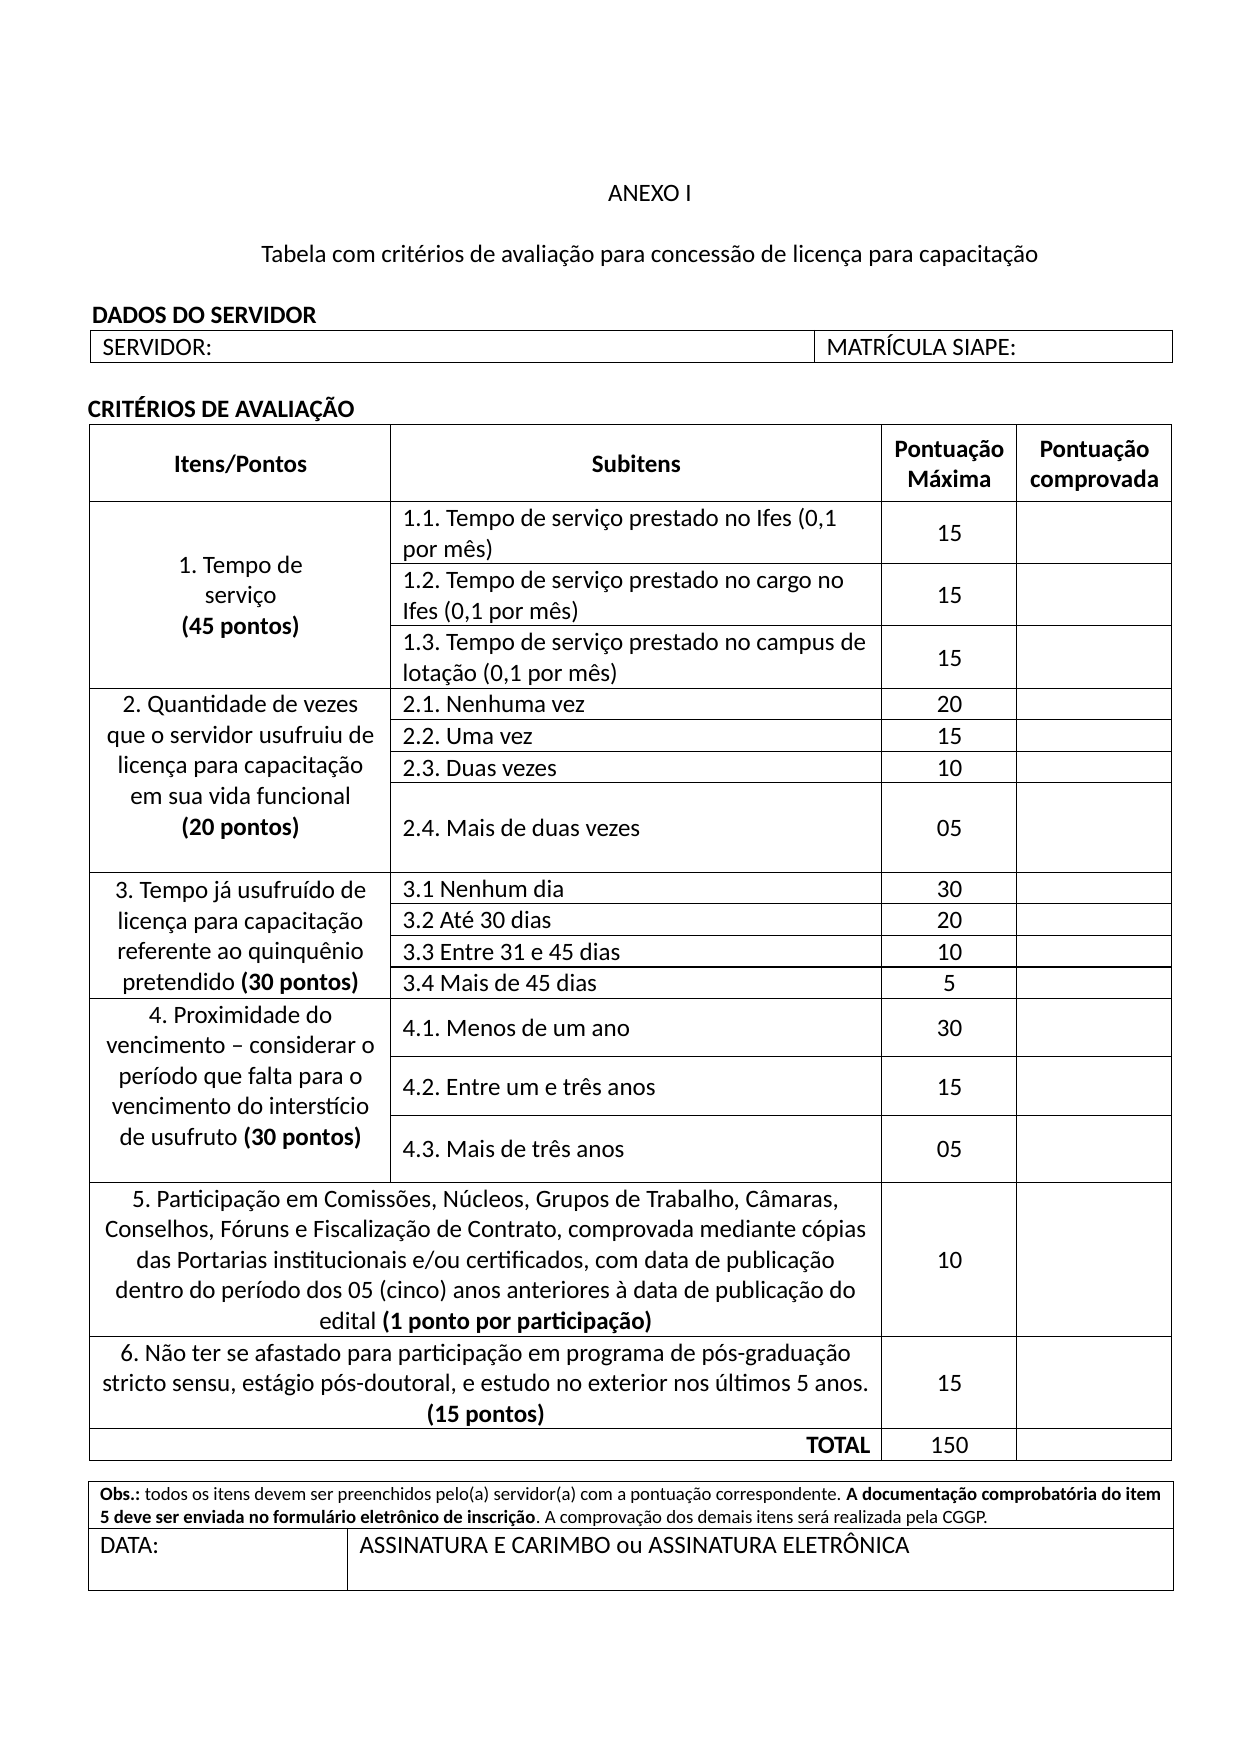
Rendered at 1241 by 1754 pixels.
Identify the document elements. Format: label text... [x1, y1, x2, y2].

table_cell 15 [882, 564, 1016, 625]
table_header Pontuação Máxima [882, 425, 1016, 501]
text ANEXO I [177, 177, 1122, 208]
table_cell 1.3. Tempo de serviço prestado no campus de lotação (0,1 por mês) [391, 626, 881, 687]
table_cell 4.1. Menos de um ano [391, 999, 881, 1056]
table_cell [1017, 783, 1171, 872]
table_cell 10 [882, 936, 1016, 966]
table_cell 3.3 Entre 31 e 45 dias [391, 936, 881, 966]
table_cell 5. Participação em Comissões, Núcleos, Grupos de Trabalho, Câmaras, Conselhos, Fóruns e Fiscalização de Contrato, comprovada mediante cópias das Portarias institucionais e/ou certificados, com data de publicação dentro do período dos 05 (cinco) anos anteriores à data de publicação do edital (1 ponto por participação) [90, 1183, 881, 1336]
table_cell 1.2. Tempo de serviço prestado no cargo no Ifes (0,1 por mês) [391, 564, 881, 625]
table_cell 3. Tempo já usufruído de licença para capacitação referente ao quinquênio pretendido (30 pontos) [90, 873, 390, 998]
table_cell 150 [882, 1429, 1016, 1460]
table_cell 3.1 Nenhum dia [391, 873, 881, 903]
table_cell DATA: [89, 1529, 347, 1590]
table_header Pontuação comprovada [1017, 425, 1171, 501]
table_cell [1017, 626, 1171, 687]
table_cell 3.4 Mais de 45 dias [391, 968, 881, 998]
table_cell 1. Tempo de serviço (45 pontos) [90, 502, 390, 687]
table_cell 5 [882, 968, 1016, 998]
table_cell 2.2. Uma vez [391, 720, 881, 751]
table_cell [1017, 968, 1171, 998]
table_cell TOTAL [90, 1429, 881, 1460]
table_cell [1017, 1429, 1171, 1460]
table_cell [1017, 689, 1171, 719]
text Tabela com critérios de avaliação para concessão de licença para capacitação [177, 238, 1122, 269]
table_cell 6. Não ter se afastado para participação em programa de pós-graduação stricto sensu, estágio pós-doutoral, e estudo no exterior nos últimos 5 anos. (15 pontos) [90, 1337, 881, 1428]
table_header MATRÍCULA SIAPE: [815, 331, 1172, 362]
table_cell 15 [882, 720, 1016, 751]
table_cell [1017, 873, 1171, 903]
table_header SERVIDOR: [91, 331, 814, 362]
table_cell 15 [882, 1337, 1016, 1428]
table_cell 4.3. Mais de três anos [391, 1116, 881, 1182]
text CRITÉRIOS DE AVALIAÇÃO [88, 394, 1122, 424]
table_cell 30 [882, 999, 1016, 1056]
table_cell 20 [882, 904, 1016, 935]
table_cell 10 [882, 1183, 1016, 1336]
table_cell [1017, 720, 1171, 751]
table_header Obs.: todos os itens devem ser preenchidos pelo(a) servidor(a) com a pontuação correspondente. A documentação comprobatória do item 5 deve ser enviada no formulário eletrônico de inscrição. A comprovação dos demais itens será realizada pela CGGP. [89, 1482, 1173, 1528]
table_cell 2. Quantidade de vezes que o servidor usufruiu de licença para capacitação em sua vida funcional (20 pontos) [90, 689, 390, 872]
table_cell 30 [882, 873, 1016, 903]
table_cell 4.2. Entre um e três anos [391, 1057, 881, 1114]
table_cell [1017, 1116, 1171, 1182]
table_cell [1017, 502, 1171, 563]
table_cell 2.4. Mais de duas vezes [391, 783, 881, 872]
table_cell 20 [882, 689, 1016, 719]
table_header Subitens [391, 425, 881, 501]
table_cell [1017, 1183, 1171, 1336]
table_cell [1017, 1057, 1171, 1114]
table_cell 05 [882, 783, 1016, 872]
table_cell [1017, 904, 1171, 935]
table_cell 3.2 Até 30 dias [391, 904, 881, 935]
table_cell [1017, 752, 1171, 782]
table_cell 2.1. Nenhuma vez [391, 689, 881, 719]
table_header Itens/Pontos [90, 425, 390, 501]
table_cell 2.3. Duas vezes [391, 752, 881, 782]
table_cell [1017, 1337, 1171, 1428]
table_cell 4. Proximidade do vencimento – considerar o período que falta para o vencimento do interstício de usufruto (30 pontos) [90, 999, 390, 1182]
table_cell ASSINATURA E CARIMBO ou ASSINATURA ELETRÔNICA [348, 1529, 1173, 1590]
table_cell 10 [882, 752, 1016, 782]
table_cell 15 [882, 1057, 1016, 1114]
table_cell 15 [882, 502, 1016, 563]
table_cell 05 [882, 1116, 1016, 1182]
table_cell [1017, 564, 1171, 625]
table_cell 15 [882, 626, 1016, 687]
table_cell [1017, 999, 1171, 1056]
text DADOS DO SERVIDOR [92, 299, 1122, 330]
table_cell [1017, 936, 1171, 966]
table_cell 1.1. Tempo de serviço prestado no Ifes (0,1 por mês) [391, 502, 881, 563]
